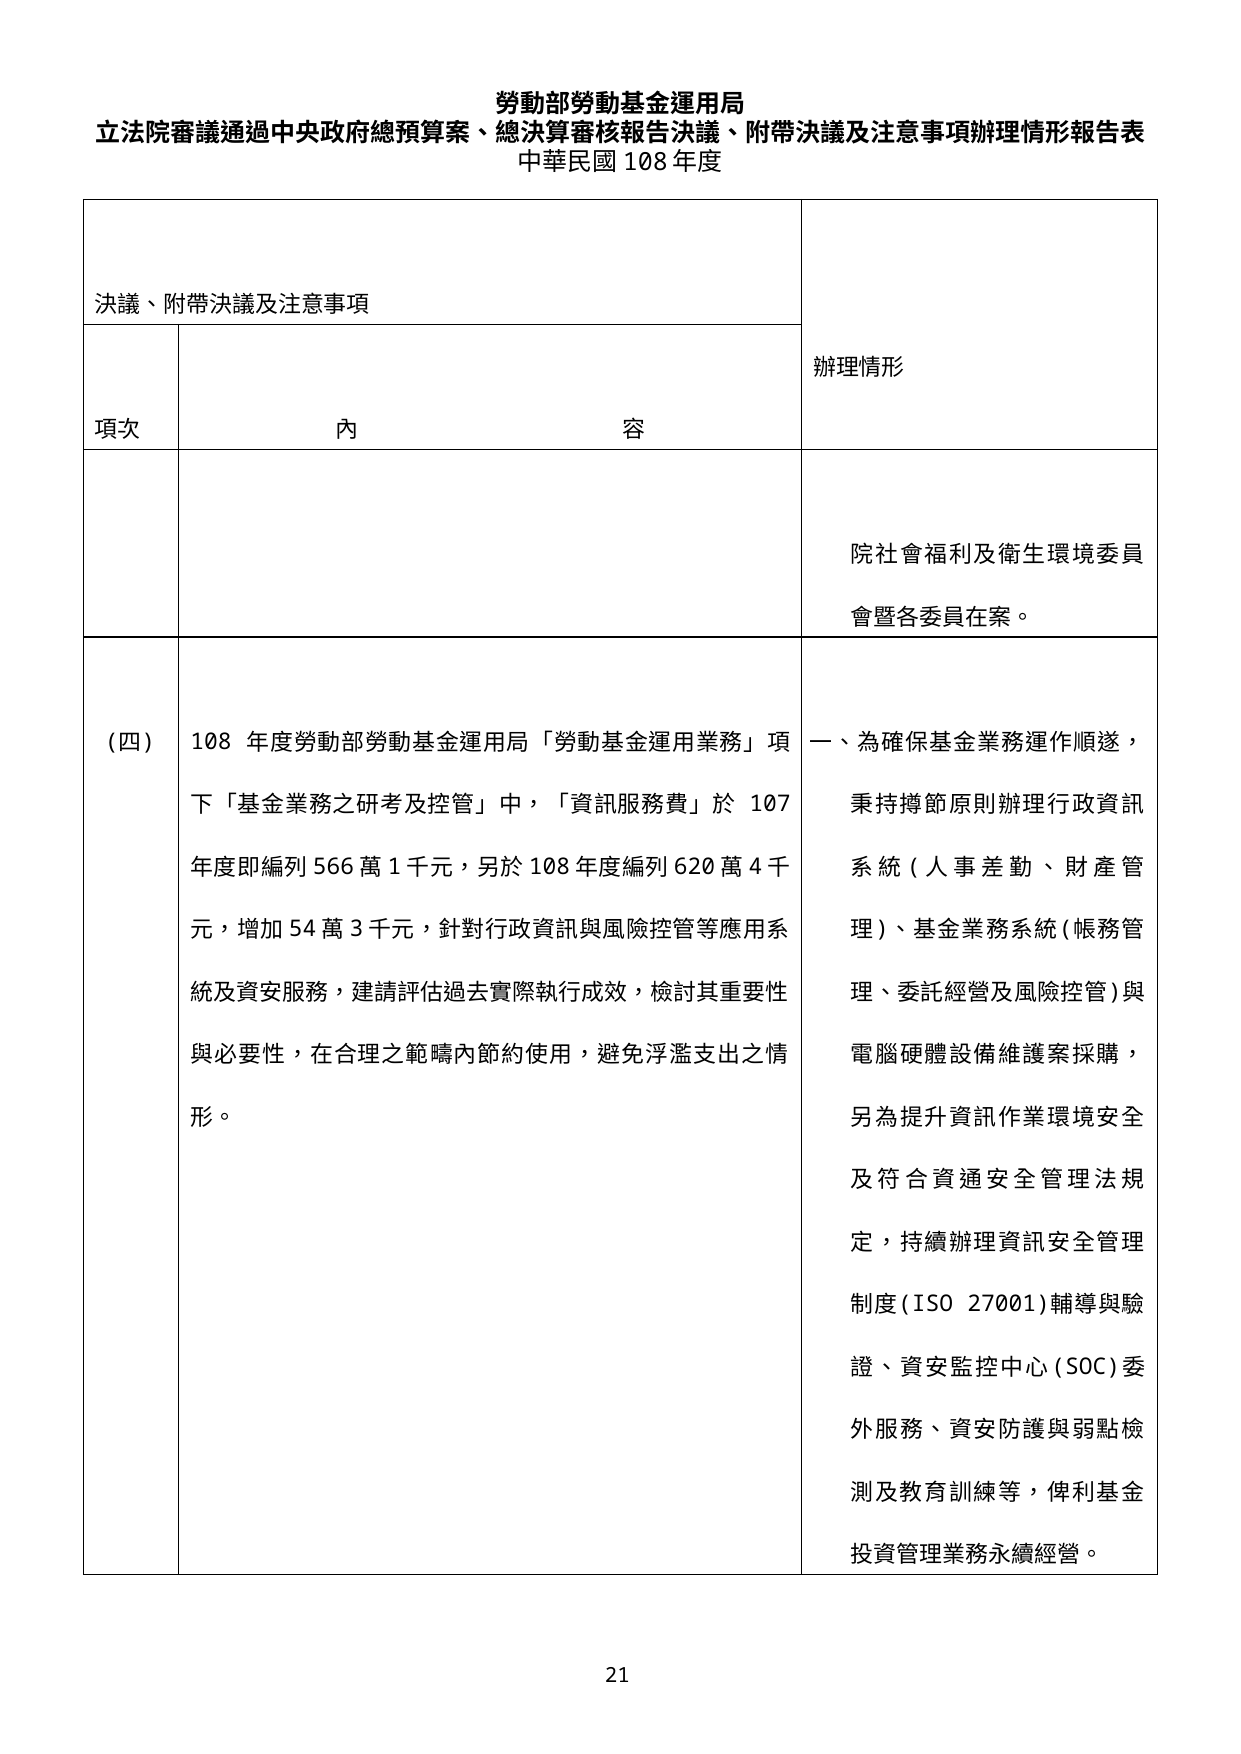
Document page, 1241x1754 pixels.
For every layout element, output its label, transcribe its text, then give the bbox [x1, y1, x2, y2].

table_cell [84, 450, 178, 636]
table_cell (四) [84, 638, 178, 1574]
table_cell [179, 450, 801, 636]
table_header 辦理情形 [802, 200, 1157, 449]
table_header 決議、附帶決議及注意事項 [84, 200, 801, 324]
table_cell 項次 [84, 325, 178, 449]
table_cell 108 年度勞動部勞動基金運用局「勞動基金運用業務」項下「基金業務之研考及控管」中，「資訊服務費」於 107 年度即編列566萬1千元，另於108年度編列620萬4千元，增加54萬3千元，針對行政資訊與風險控管等應用系統及資安服務，建請評估過去實際執行成效，檢討其重要性與必要性，在合理之範疇內節約使用，避免浮濫支出之情形。 [179, 638, 801, 1574]
table_cell 一、為確保基金業務運作順遂，秉持撙節原則辦理行政資訊系統(人事差勤、財產管理)、基金業務系統(帳務管理、委託經營及風險控管)與電腦硬體設備維護案採購，另為提升資訊作業環境安全及符合資通安全管理法規定，持續辦理資訊安全管理制度(ISO 27001)輔導與驗證、資安監控中心(SOC)委外服務、資安防護與弱點檢測及教育訓練等，俾利基金投資管理業務永續經營。 [802, 638, 1157, 1574]
table_cell 院社會福利及衛生環境委員會暨各委員在案。 [802, 450, 1157, 636]
table_cell 內 容 [179, 325, 801, 449]
